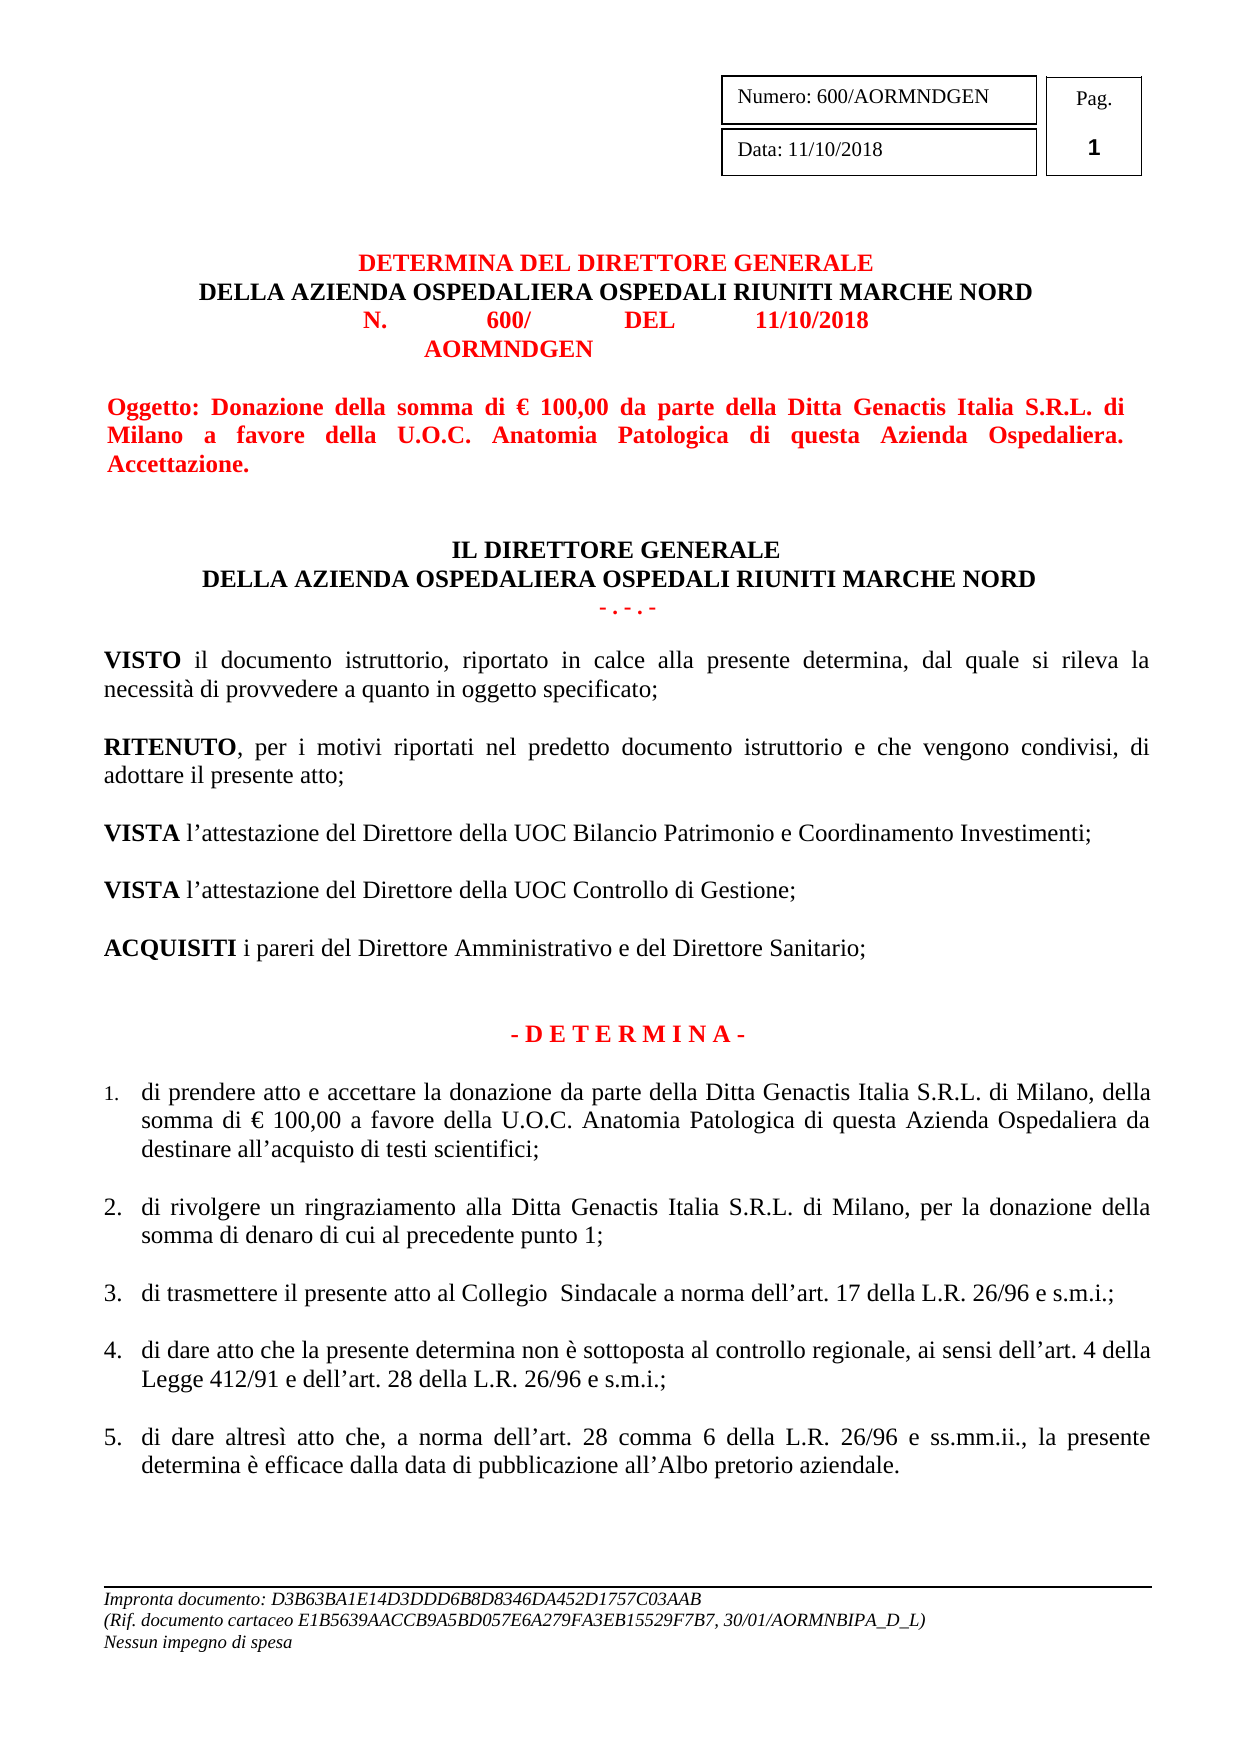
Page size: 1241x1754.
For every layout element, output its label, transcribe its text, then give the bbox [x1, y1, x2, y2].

list di dare altresì atto che, a norma dell’art. 28 comma 6 della L.R. 26/96 e ss.mm.ii., la presente determina è efficace dalla data di pubblicazione all’Albo pretorio aziendale. [103, 1422, 1152, 1479]
list di prendere atto e accettare la donazione da parte della Ditta Genactis Italia S.R.L. di Milano, della somma di € 100,00 a favore della U.O.C. Anatomia Patologica di questa Azienda Ospedaliera da destinare all’acquisto di testi scientifici; [103, 1077, 1152, 1163]
table_cell [100, 507, 1132, 535]
list di trasmettere il presente atto al Collegio Sindacale a norma dell’art. 17 della L.R. 26/96 e s.m.i.; [103, 1278, 1152, 1307]
text RITENUTO, per i motivi riportati nel predetto documento istruttorio e che vengono condivisi, di adottare il presente atto; [103, 732, 1152, 789]
table_cell DEL [613, 305, 687, 363]
list di dare atto che la presente determina non è sottoposta al controllo regionale, ai sensi dell’art. 4 della Legge 412/91 e dell’art. 28 della L.R. 26/96 e s.m.i.; [103, 1336, 1152, 1393]
table_cell [613, 363, 687, 392]
table_cell IL DIRETTORE GENERALE DELLA AZIENDA OSPEDALIERA OSPEDALI RIUNITI MARCHE NORD [100, 535, 1132, 593]
table_cell N. [345, 305, 404, 363]
table_cell [480, 363, 539, 392]
table_cell Oggetto: Donazione della somma di € 100,00 da parte della Ditta Genactis Italia S.R.L. di Milano a favore della U.O.C. Anatomia Patologica di questa Azienda Ospedaliera. Accettazione. [100, 392, 1132, 478]
table_cell [687, 363, 851, 392]
table_cell DELLA AZIENDA OSPEDALIERA OSPEDALI RIUNITI MARCHE NORD [100, 277, 1132, 305]
table_header DETERMINA DEL DIRETTORE GENERALE [100, 248, 1132, 277]
table_cell 600/AORMNDGEN [405, 305, 613, 363]
table_cell 11/10/2018 [687, 305, 937, 363]
table_cell [100, 305, 345, 363]
table_cell [851, 363, 1132, 392]
table_cell [100, 478, 1132, 507]
text - . - . - [103, 593, 1152, 619]
text ACQUISITI i pareri del Direttore Amministrativo e del Direttore Sanitario; [103, 933, 1152, 962]
table_cell [539, 363, 613, 392]
text VISTO il documento istruttorio, riportato in calce alla presente determina, dal quale si rileva la necessità di provvedere a quanto in oggetto specificato; [103, 646, 1152, 703]
text - D E T E R M I N A - [103, 1019, 1152, 1048]
text VISTA l’attestazione del Direttore della UOC Controllo di Gestione; [103, 876, 1152, 904]
list di rivolgere un ringraziamento alla Ditta Genactis Italia S.R.L. di Milano, per la donazione della somma di denaro di cui al precedente punto 1; [103, 1192, 1152, 1249]
table_cell [937, 305, 1132, 363]
text VISTA l’attestazione del Direttore della UOC Bilancio Patrimonio e Coordinamento Investimenti; [103, 818, 1152, 847]
table_cell [100, 363, 480, 392]
